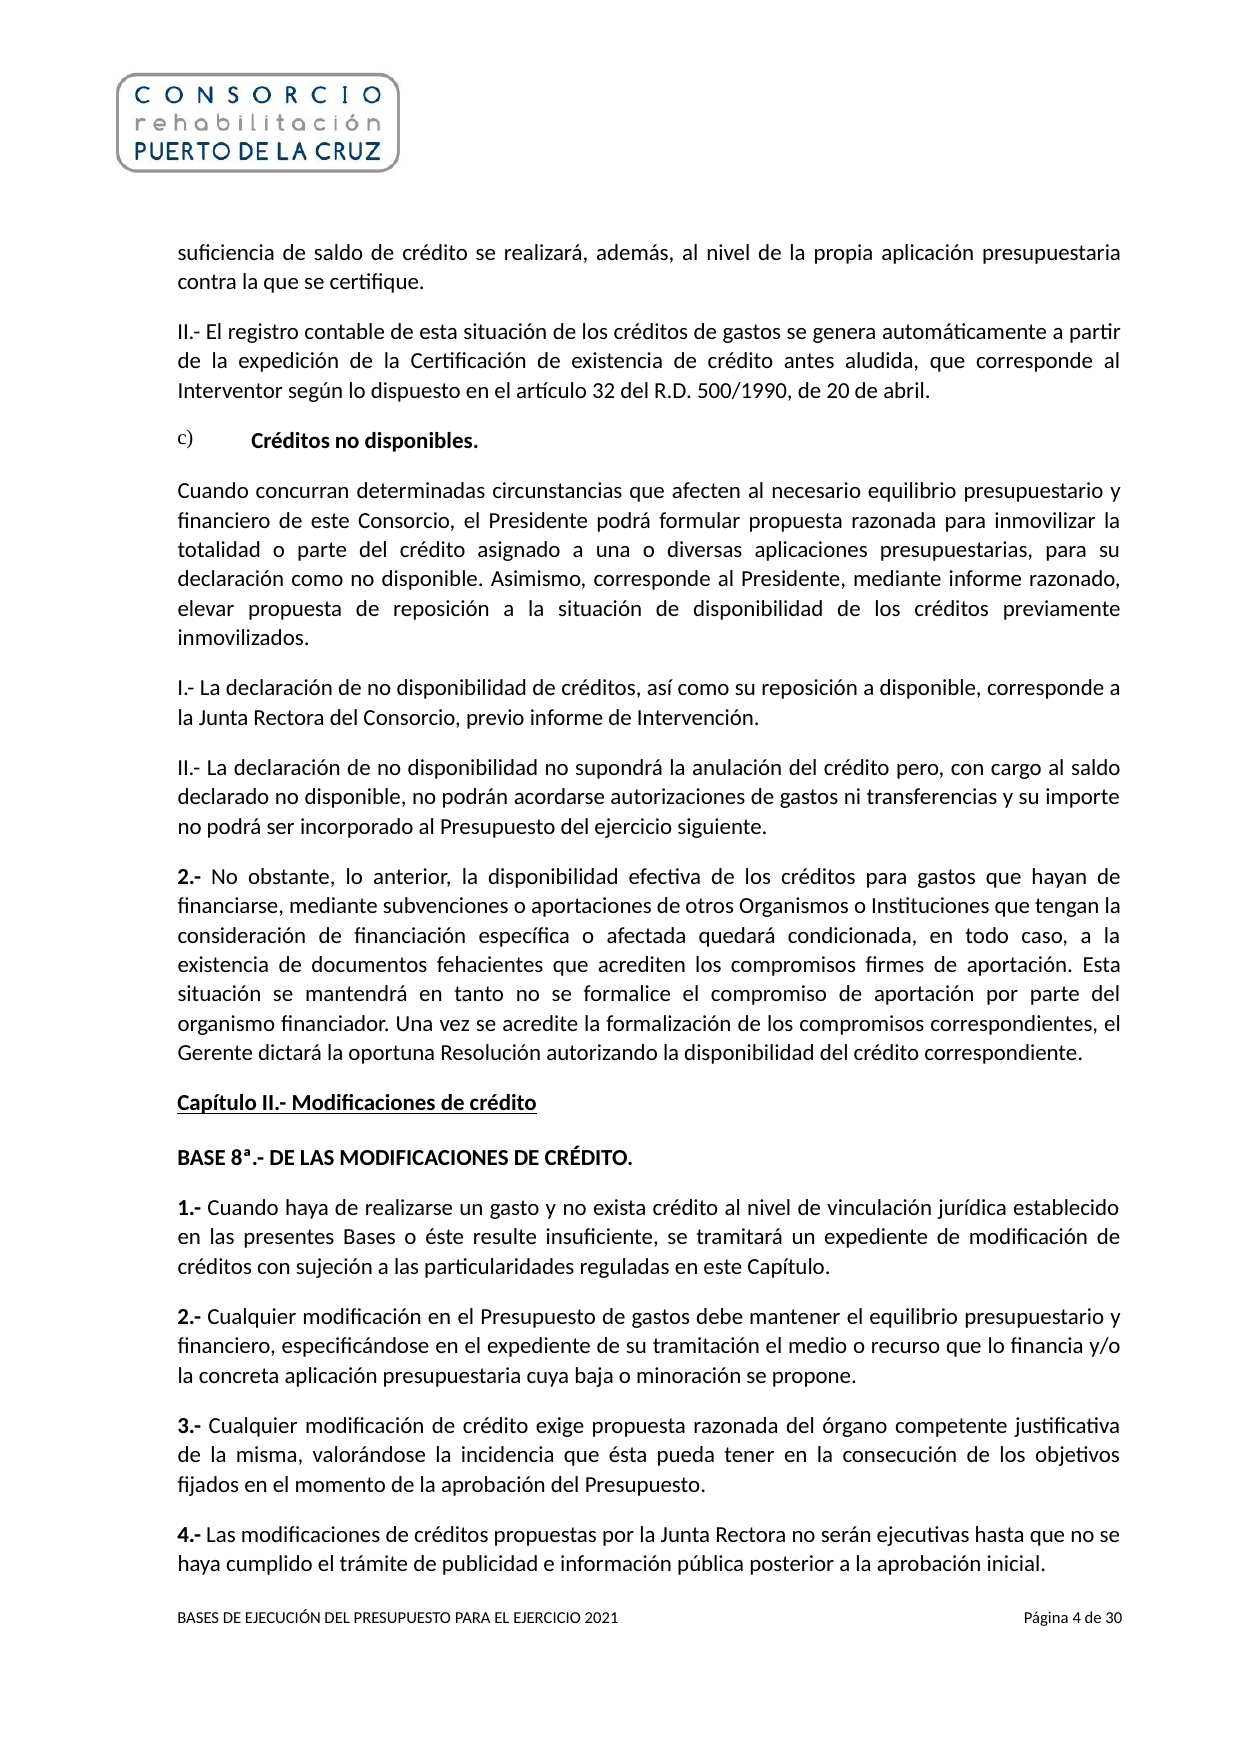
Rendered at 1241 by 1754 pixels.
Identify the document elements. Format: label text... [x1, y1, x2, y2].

subtitle 1.- Cuando haya de realizarse un gasto y no exista crédito al nivel de vinculación jurídica establecido en las presentes Bases o éste resulte insuficiente, se tramitará un expediente de modificación de créditos con sujeción a las particularidades reguladas en este Capítulo. [177, 1192, 1122, 1280]
subtitle II.- El registro contable de esta situación de los créditos de gastos se genera automáticamente a partir de la expedición de la Certificación de existencia de crédito antes aludida, que corresponde al Interventor según lo dispuesto en el artículo 32 del R.D. 500/1990, de 20 de abril. [177, 316, 1122, 404]
subtitle 3.- Cualquier modificación de crédito exige propuesta razonada del órgano competente justificativa de la misma, valorándose la incidencia que ésta pueda tener en la consecución de los objetivos fijados en el momento de la aprobación del Presupuesto. [177, 1409, 1122, 1498]
subtitle Capítulo II.- Modificaciones de crédito [177, 1087, 1122, 1116]
subtitle II.- La declaración de no disponibilidad no supondrá la anulación del crédito pero, con cargo al saldo declarado no disponible, no podrán acordarse autorizaciones de gastos ni transferencias y su importe no podrá ser incorporado al Presupuesto del ejercicio siguiente. [177, 752, 1122, 840]
subtitle I.- La declaración de no disponibilidad de créditos, así como su reposición a disponible, corresponde a la Junta Rectora del Consorcio, previo informe de Intervención. [177, 672, 1122, 731]
subtitle suficiencia de saldo de crédito se realizará, además, al nivel de la propia aplicación presupuestaria contra la que se certifique. [177, 236, 1122, 295]
list Créditos no disponibles. [177, 425, 1122, 454]
subtitle 4.- Las modificaciones de créditos propuestas por la Junta Rectora no serán ejecutivas hasta que no se haya cumplido el trámite de publicidad e información pública posterior a la aprobación inicial. [177, 1518, 1122, 1577]
subtitle Cuando concurran determinadas circunstancias que afecten al necesario equilibrio presupuestario y financiero de este Consorcio, el Presidente podrá formular propuesta razonada para inmovilizar la totalidad o parte del crédito asignado a una o diversas aplicaciones presupuestarias, para su declaración como no disponible. Asimismo, corresponde al Presidente, mediante informe razonado, elevar propuesta de reposición a la situación de disponibilidad de los créditos previamente inmovilizados. [177, 475, 1122, 651]
subtitle 2.- Cualquier modificación en el Presupuesto de gastos debe mantener el equilibrio presupuestario y financiero, especificándose en el expediente de su tramitación el medio o recurso que lo financia y/o la concreta aplicación presupuestaria cuya baja o minoración se propone. [177, 1301, 1122, 1389]
subtitle BASE 8ª.- DE LAS MODIFICACIONES DE CRÉDITO. [177, 1141, 1122, 1171]
subtitle 2.- No obstante, lo anterior, la disponibilidad efectiva de los créditos para gastos que hayan de financiarse, mediante subvenciones o aportaciones de otros Organismos o Instituciones que tengan la consideración de financiación específica o afectada quedará condicionada, en todo caso, a la existencia de documentos fehacientes que acrediten los compromisos firmes de aportación. Esta situación se mantendrá en tanto no se formalice el compromiso de aportación por parte del organismo financiador. Una vez se acredite la formalización de los compromisos correspondientes, el Gerente dictará la oportuna Resolución autorizando la disponibilidad del crédito correspondiente. [177, 861, 1122, 1066]
